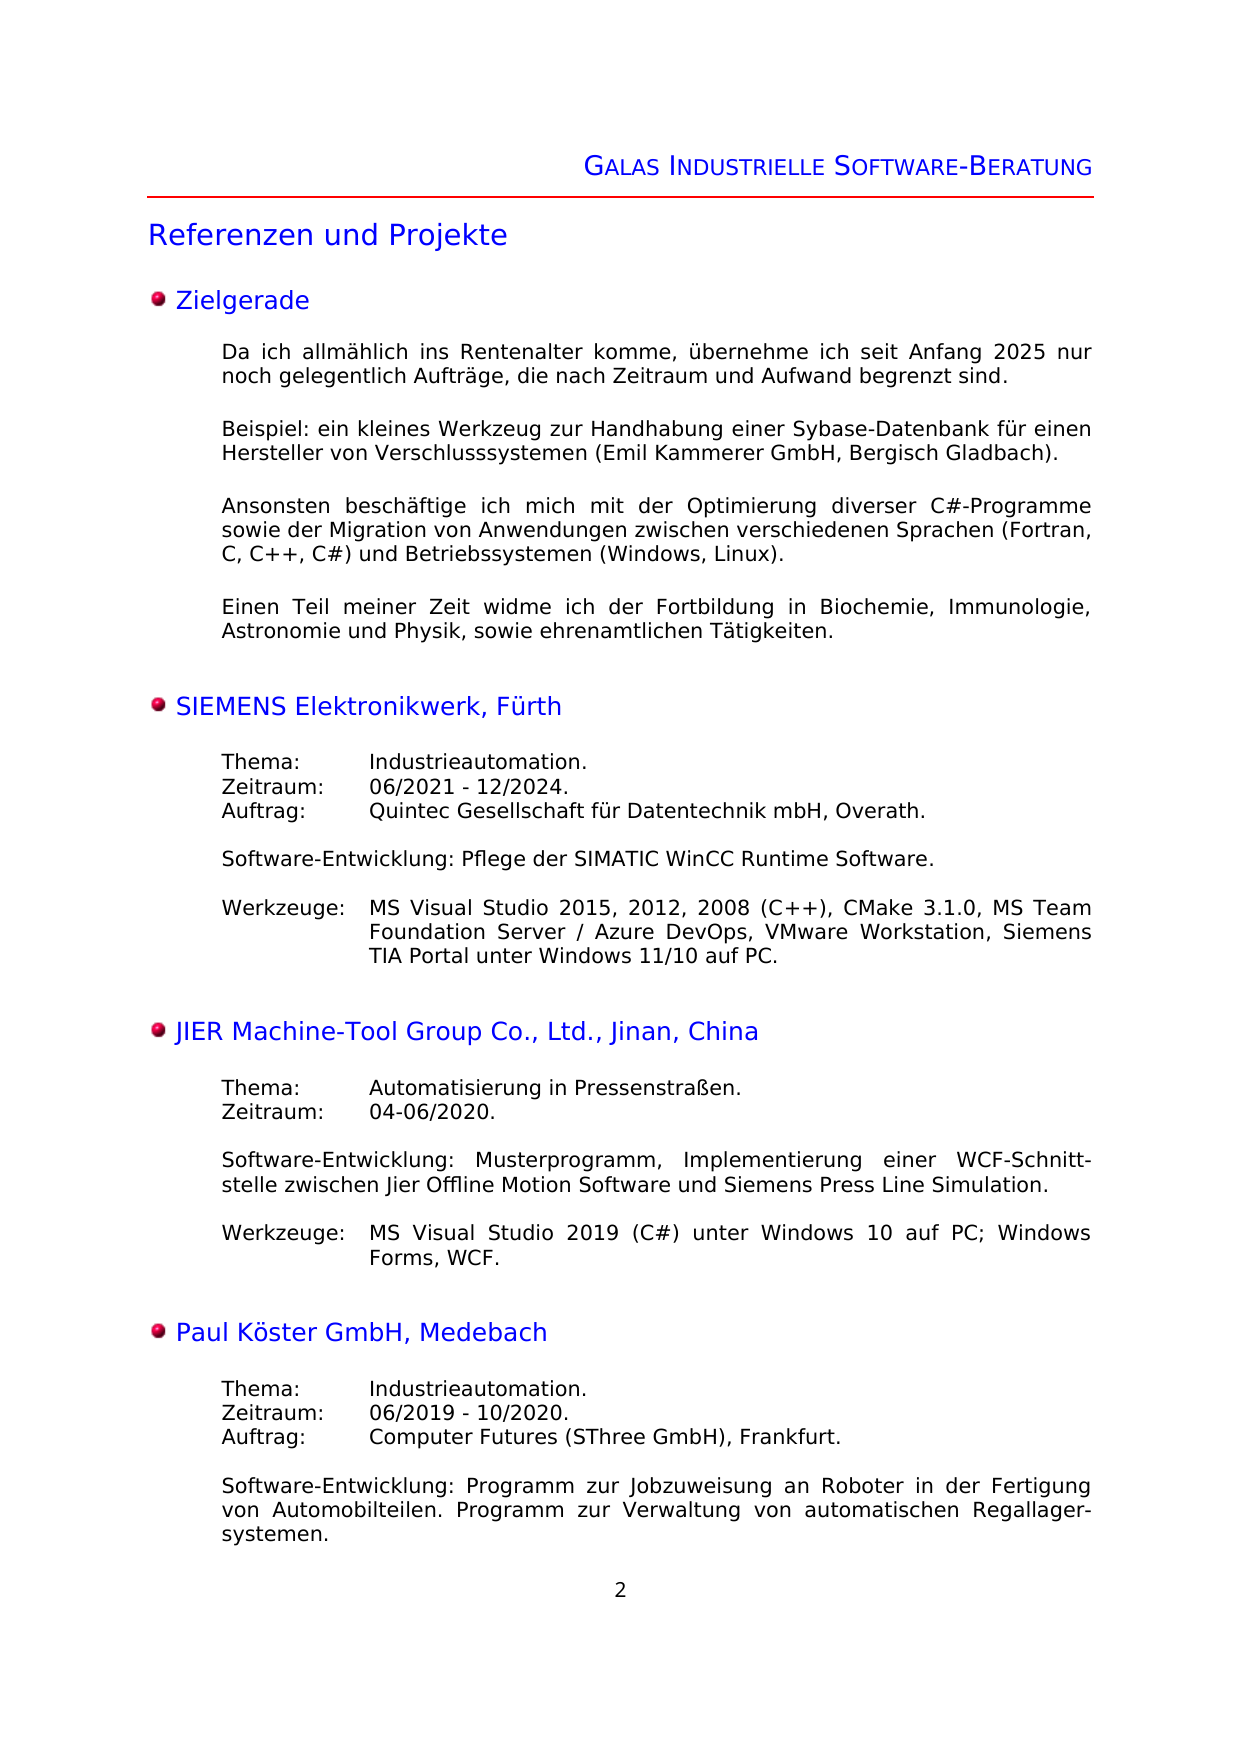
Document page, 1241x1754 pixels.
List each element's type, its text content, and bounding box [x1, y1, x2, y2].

picture [149, 1321, 168, 1341]
text Thema: Industrieautomation. [221, 750, 1092, 775]
text Thema: Automatisierung in Pressenstraßen. [221, 1076, 1092, 1100]
text Beispiel: ein kleines Werkzeug zur Handhabung einer Sybase-Datenbank für einen Hersteller von Verschlusssystemen (Emil Kammerer GmbH, Bergisch Gladbach). [221, 417, 1092, 465]
text Werkzeuge: MS Visual Studio 2019 (C#) unter Windows 10 auf PC; Windows Forms, WCF. [221, 1221, 1092, 1270]
text Paul Köster GmbH, Medebach [148, 1318, 1092, 1348]
text Software-Entwicklung: Musterprogramm, Implementierung einer WCF-Schnitt-stelle zwischen Jier Offline Motion Software und Siemens Press Line Simulation. [221, 1148, 1092, 1197]
text Zeitraum: 06/2021 - 12/2024. [221, 775, 1092, 799]
text Werkzeuge: MS Visual Studio 2015, 2012, 2008 (C++), CMake 3.1.0, MS Team Foundation Server / Azure DevOps, VMware Workstation, Siemens TIA Portal unter Windows 11/10 auf PC. [221, 896, 1092, 969]
text Zielgerade [148, 286, 1092, 316]
picture [149, 695, 168, 714]
text Da ich allmählich ins Rentenalter komme, übernehme ich seit Anfang 2025 nur noch gelegentlich Aufträge, die nach Zeitraum und Aufwand begrenzt sind. [221, 340, 1092, 388]
text Software-Entwicklung: Pflege der SIMATIC WinCC Runtime Software. [221, 847, 1092, 872]
text JIER Machine-Tool Group Co., Ltd., Jinan, China [148, 1017, 1092, 1047]
text Auftrag: Quintec Gesellschaft für Datentechnik mbH, Overath. [221, 799, 1092, 823]
text Ansonsten beschäftige ich mich mit der Optimierung diverser C#-Programme sowie der Migration von Anwendungen zwischen verschiedenen Sprachen (Fortran, C, C++, C#) und Betriebssystemen (Windows, Linux). [221, 494, 1092, 567]
text Zeitraum: 04-06/2020. [221, 1100, 1092, 1124]
picture [149, 289, 168, 309]
picture [149, 1020, 168, 1040]
text Auftrag: Computer Futures (SThree GmbH), Frankfurt. [221, 1425, 1092, 1449]
text Einen Teil meiner Zeit widme ich der Fortbildung in Biochemie, Immunologie, Astronomie und Physik, sowie ehrenamtlichen Tätigkeiten. [221, 595, 1092, 643]
text Thema: Industrieautomation. [221, 1377, 1092, 1401]
text Software-Entwicklung: Programm zur Jobzuweisung an Roboter in der Fertigung von Automobilteilen. Programm zur Verwaltung von automatischen Regallager-systemen. [221, 1474, 1092, 1547]
text Zeitraum: 06/2019 - 10/2020. [221, 1401, 1092, 1425]
text SIEMENS Elektronikwerk, Fürth [148, 692, 1092, 721]
text Referenzen und Projekte [148, 218, 1092, 252]
